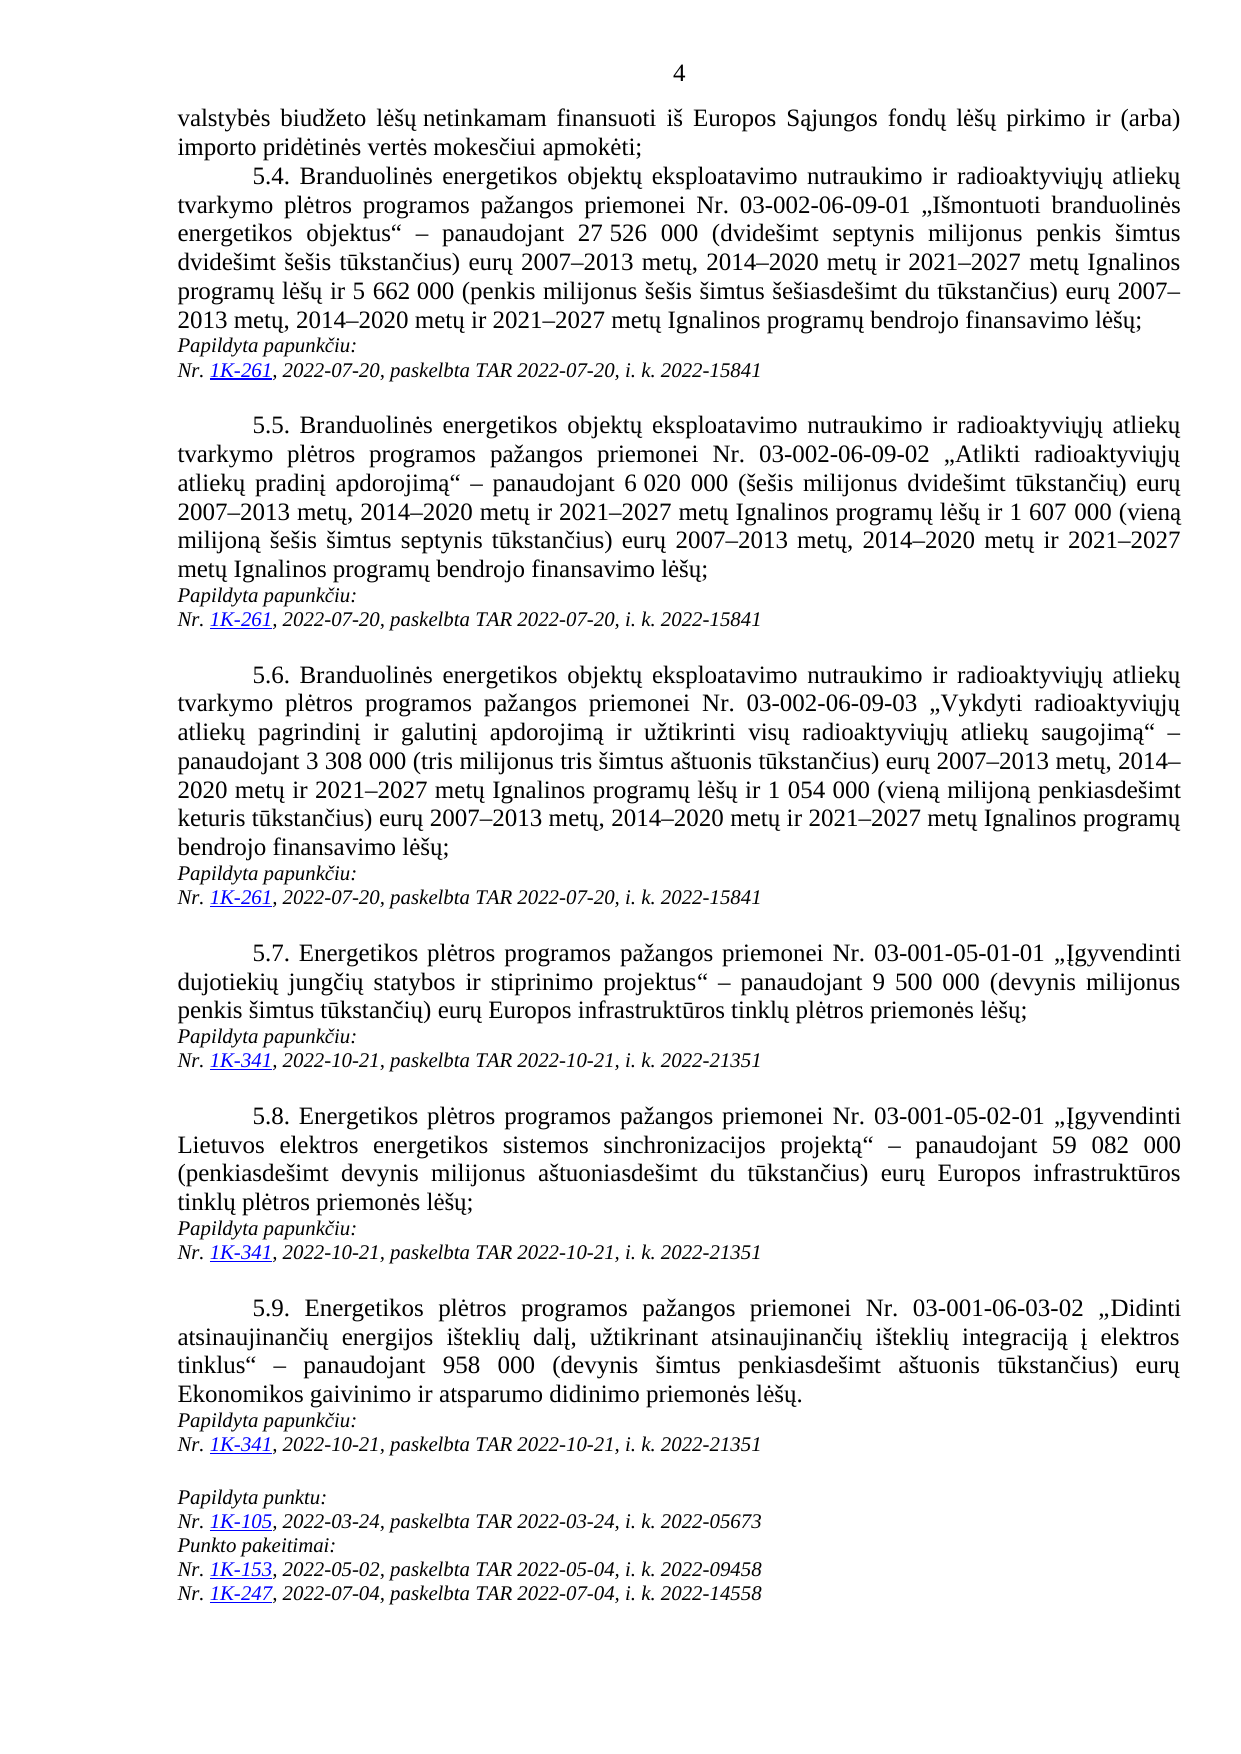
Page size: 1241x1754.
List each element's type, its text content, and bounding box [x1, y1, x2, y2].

text Nr. 1K-153, 2022-05-02, paskelbta TAR 2022-05-04, i. k. 2022-09458 [177, 1557, 1181, 1581]
text Papildyta papunkčiu: [177, 1216, 1181, 1240]
text 5.8. Energetikos plėtros programos pažangos priemonei Nr. 03-001-05-02-01 „Įgyvendinti Lietuvos elektros energetikos sistemos sinchronizacijos projektą“ – panaudojant 59 082 000 (penkiasdešimt devynis milijonus aštuoniasdešimt du tūkstančius) eurų Europos infrastruktūros tinklų plėtros priemonės lėšų; [177, 1101, 1181, 1216]
text valstybės biudžeto lėšų netinkamam finansuoti iš Europos Sąjungos fondų lėšų pirkimo ir (arba) importo pridėtinės vertės mokesčiui apmokėti; [177, 103, 1181, 161]
text 5.5. Branduolinės energetikos objektų eksploatavimo nutraukimo ir radioaktyviųjų atliekų tvarkymo plėtros programos pažangos priemonei Nr. 03-002-06-09-02 „Atlikti radioaktyviųjų atliekų pradinį apdorojimą“ – panaudojant 6 020 000 (šešis milijonus dvidešimt tūkstančių) eurų 2007–2013 metų, 2014–2020 metų ir 2021–2027 metų Ignalinos programų lėšų ir 1 607 000 (vieną milijoną šešis šimtus septynis tūkstančius) eurų 2007–2013 metų, 2014–2020 metų ir 2021–2027 metų Ignalinos programų bendrojo finansavimo lėšų; [177, 410, 1181, 583]
text Nr. 1K-341, 2022-10-21, paskelbta TAR 2022-10-21, i. k. 2022-21351 [177, 1240, 1181, 1264]
text 5.4. Branduolinės energetikos objektų eksploatavimo nutraukimo ir radioaktyviųjų atliekų tvarkymo plėtros programos pažangos priemonei Nr. 03-002-06-09-01 „Išmontuoti branduolinės energetikos objektus“ – panaudojant 27 526 000 (dvidešimt septynis milijonus penkis šimtus dvidešimt šešis tūkstančius) eurų 2007–2013 metų, 2014–2020 metų ir 2021–2027 metų Ignalinos programų lėšų ir 5 662 000 (penkis milijonus šešis šimtus šešiasdešimt du tūkstančius) eurų 2007–2013 metų, 2014–2020 metų ir 2021–2027 metų Ignalinos programų bendrojo finansavimo lėšų; [177, 161, 1181, 333]
text Papildyta papunkčiu: [177, 1408, 1181, 1432]
text Nr. 1K-341, 2022-10-21, paskelbta TAR 2022-10-21, i. k. 2022-21351 [177, 1048, 1181, 1072]
text Papildyta papunkčiu: [177, 1024, 1181, 1048]
text Punkto pakeitimai: [177, 1533, 1181, 1557]
text Nr. 1K-247, 2022-07-04, paskelbta TAR 2022-07-04, i. k. 2022-14558 [177, 1581, 1181, 1605]
text Papildyta punktu: [177, 1485, 1181, 1509]
text Nr. 1K-341, 2022-10-21, paskelbta TAR 2022-10-21, i. k. 2022-21351 [177, 1432, 1181, 1456]
text Papildyta papunkčiu: [177, 583, 1181, 607]
text Papildyta papunkčiu: [177, 333, 1181, 357]
text 5.6. Branduolinės energetikos objektų eksploatavimo nutraukimo ir radioaktyviųjų atliekų tvarkymo plėtros programos pažangos priemonei Nr. 03-002-06-09-03 „Vykdyti radioaktyviųjų atliekų pagrindinį ir galutinį apdorojimą ir užtikrinti visų radioaktyviųjų atliekų saugojimą“ – panaudojant 3 308 000 (tris milijonus tris šimtus aštuonis tūkstančius) eurų 2007–2013 metų, 2014–2020 metų ir 2021–2027 metų Ignalinos programų lėšų ir 1 054 000 (vieną milijoną penkiasdešimt keturis tūkstančius) eurų 2007–2013 metų, 2014–2020 metų ir 2021–2027 metų Ignalinos programų bendrojo finansavimo lėšų; [177, 660, 1181, 861]
text Nr. 1K-105, 2022-03-24, paskelbta TAR 2022-03-24, i. k. 2022-05673 [177, 1509, 1181, 1533]
text Nr. 1K-261, 2022-07-20, paskelbta TAR 2022-07-20, i. k. 2022-15841 [177, 357, 1181, 382]
text Nr. 1K-261, 2022-07-20, paskelbta TAR 2022-07-20, i. k. 2022-15841 [177, 885, 1181, 909]
text Nr. 1K-261, 2022-07-20, paskelbta TAR 2022-07-20, i. k. 2022-15841 [177, 607, 1181, 631]
text Papildyta papunkčiu: [177, 861, 1181, 885]
text 5.9. Energetikos plėtros programos pažangos priemonei Nr. 03-001-06-03-02 „Didinti atsinaujinančių energijos išteklių dalį, užtikrinant atsinaujinančių išteklių integraciją į elektros tinklus“ – panaudojant 958 000 (devynis šimtus penkiasdešimt aštuonis tūkstančius) eurų Ekonomikos gaivinimo ir atsparumo didinimo priemonės lėšų. [177, 1293, 1181, 1408]
text 5.7. Energetikos plėtros programos pažangos priemonei Nr. 03-001-05-01-01 „Įgyvendinti dujotiekių jungčių statybos ir stiprinimo projektus“ – panaudojant 9 500 000 (devynis milijonus penkis šimtus tūkstančių) eurų Europos infrastruktūros tinklų plėtros priemonės lėšų; [177, 938, 1181, 1024]
